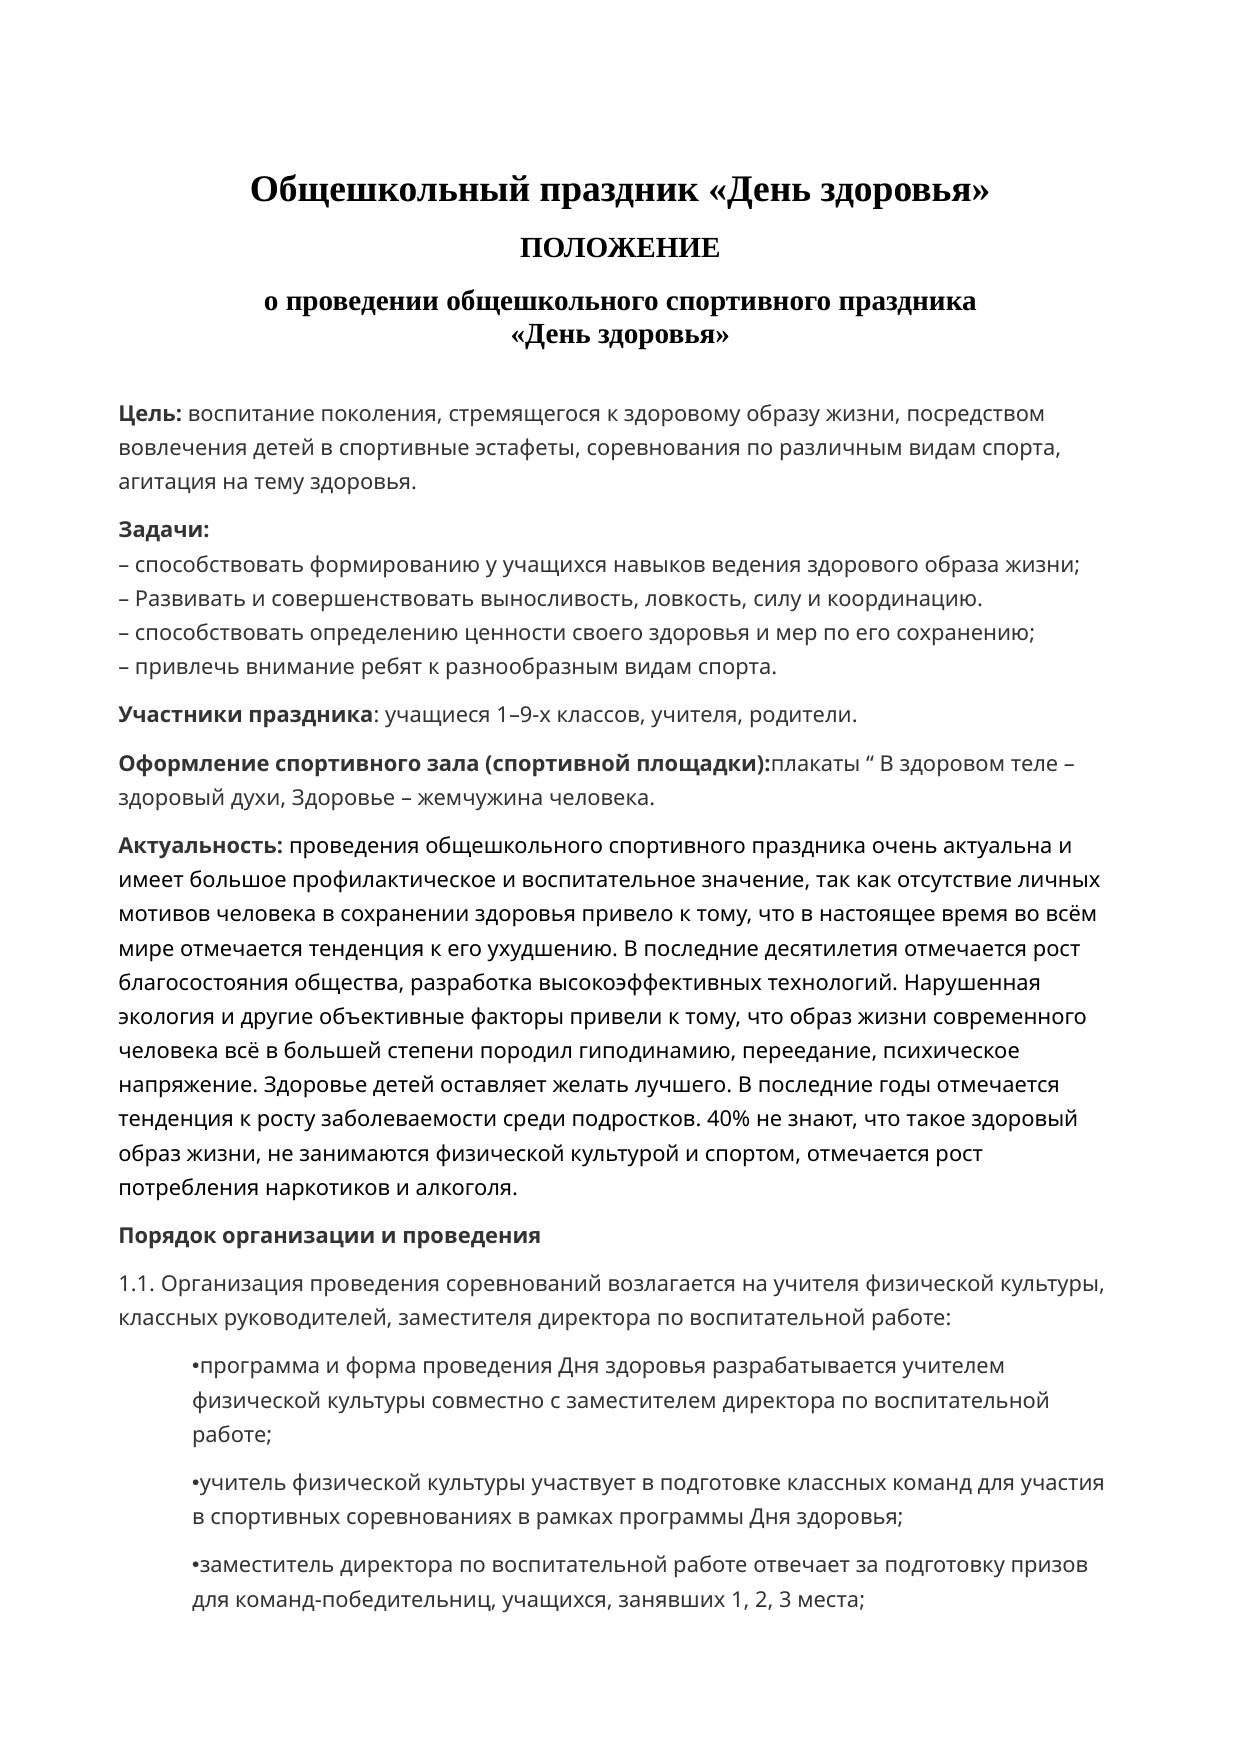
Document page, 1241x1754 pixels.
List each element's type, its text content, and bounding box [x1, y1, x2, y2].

list учитель физической культуры участвует в подготовке классных команд для участия в спортивных соревнованиях в рамках программы Дня здоровья; [118, 1467, 1122, 1531]
text Цель: воспитание поколения, стремящегося к здоровому образу жизни, посредством вовлечения детей в спортивные эстафеты, соревнования по различным видам спорта, агитация на тему здоровья. [118, 398, 1122, 496]
text «День здоровья» [118, 316, 1122, 350]
text ПОЛОЖЕНИЕ [118, 230, 1122, 263]
text о проведении общешкольного спортивного праздника [118, 283, 1122, 316]
text Актуальность: проведения общешкольного спортивного праздника очень актуальна и имеет большое профилактическое и воспитательное значение, так как отсутствие личных мотивов человека в сохранении здоровья привело к тому, что в настоящее время во всём мире отмечается тенденция к его ухудшению. В последние десятилетия отмечается рост благосостояния общества, разработка высокоэффективных технологий. Нарушенная экология и другие объективные факторы привели к тому, что образ жизни современного человека всё в большей степени породил гиподинамию, переедание, психическое напряжение. Здоровье детей оставляет желать лучшего. В последние годы отмечается тенденция к росту заболеваемости среди подростков. 40% не знают, что такое здоровый образ жизни, не занимаются физической культурой и спортом, отмечается рост потребления наркотиков и алкоголя. [118, 830, 1122, 1201]
text Задачи: – способствовать формированию у учащихся навыков ведения здорового образа жизни; – Развивать и совершенствовать выносливость, ловкость, силу и координацию. – способствовать определению ценности своего здоровья и мер по его сохранению; – привлечь внимание ребят к разнообразным видам спорта. [118, 514, 1122, 681]
text Оформление спортивного зала (спортивной площадки):плакаты “ В здоровом теле – здоровый духи, Здоровье – жемчужина человека. [118, 748, 1122, 812]
text Общешкольный праздник «День здоровья» [118, 166, 1122, 209]
text Участники праздника: учащиеся 1–9-х классов, учителя, родители. [118, 699, 1122, 729]
list программа и форма проведения Дня здоровья разрабатывается учителем физической культуры совместно с заместителем директора по воспитательной работе; [118, 1351, 1122, 1449]
text Порядок организации и проведения [118, 1220, 1122, 1250]
list заместитель директора по воспитательной работе отвечает за подготовку призов для команд-победительниц, учащихся, занявших 1, 2, 3 места; [118, 1549, 1122, 1613]
text 1.1. Организация проведения соревнований возлагается на учителя физической культуры, классных руководителей, заместителя директора по воспитательной работе: [118, 1268, 1122, 1332]
